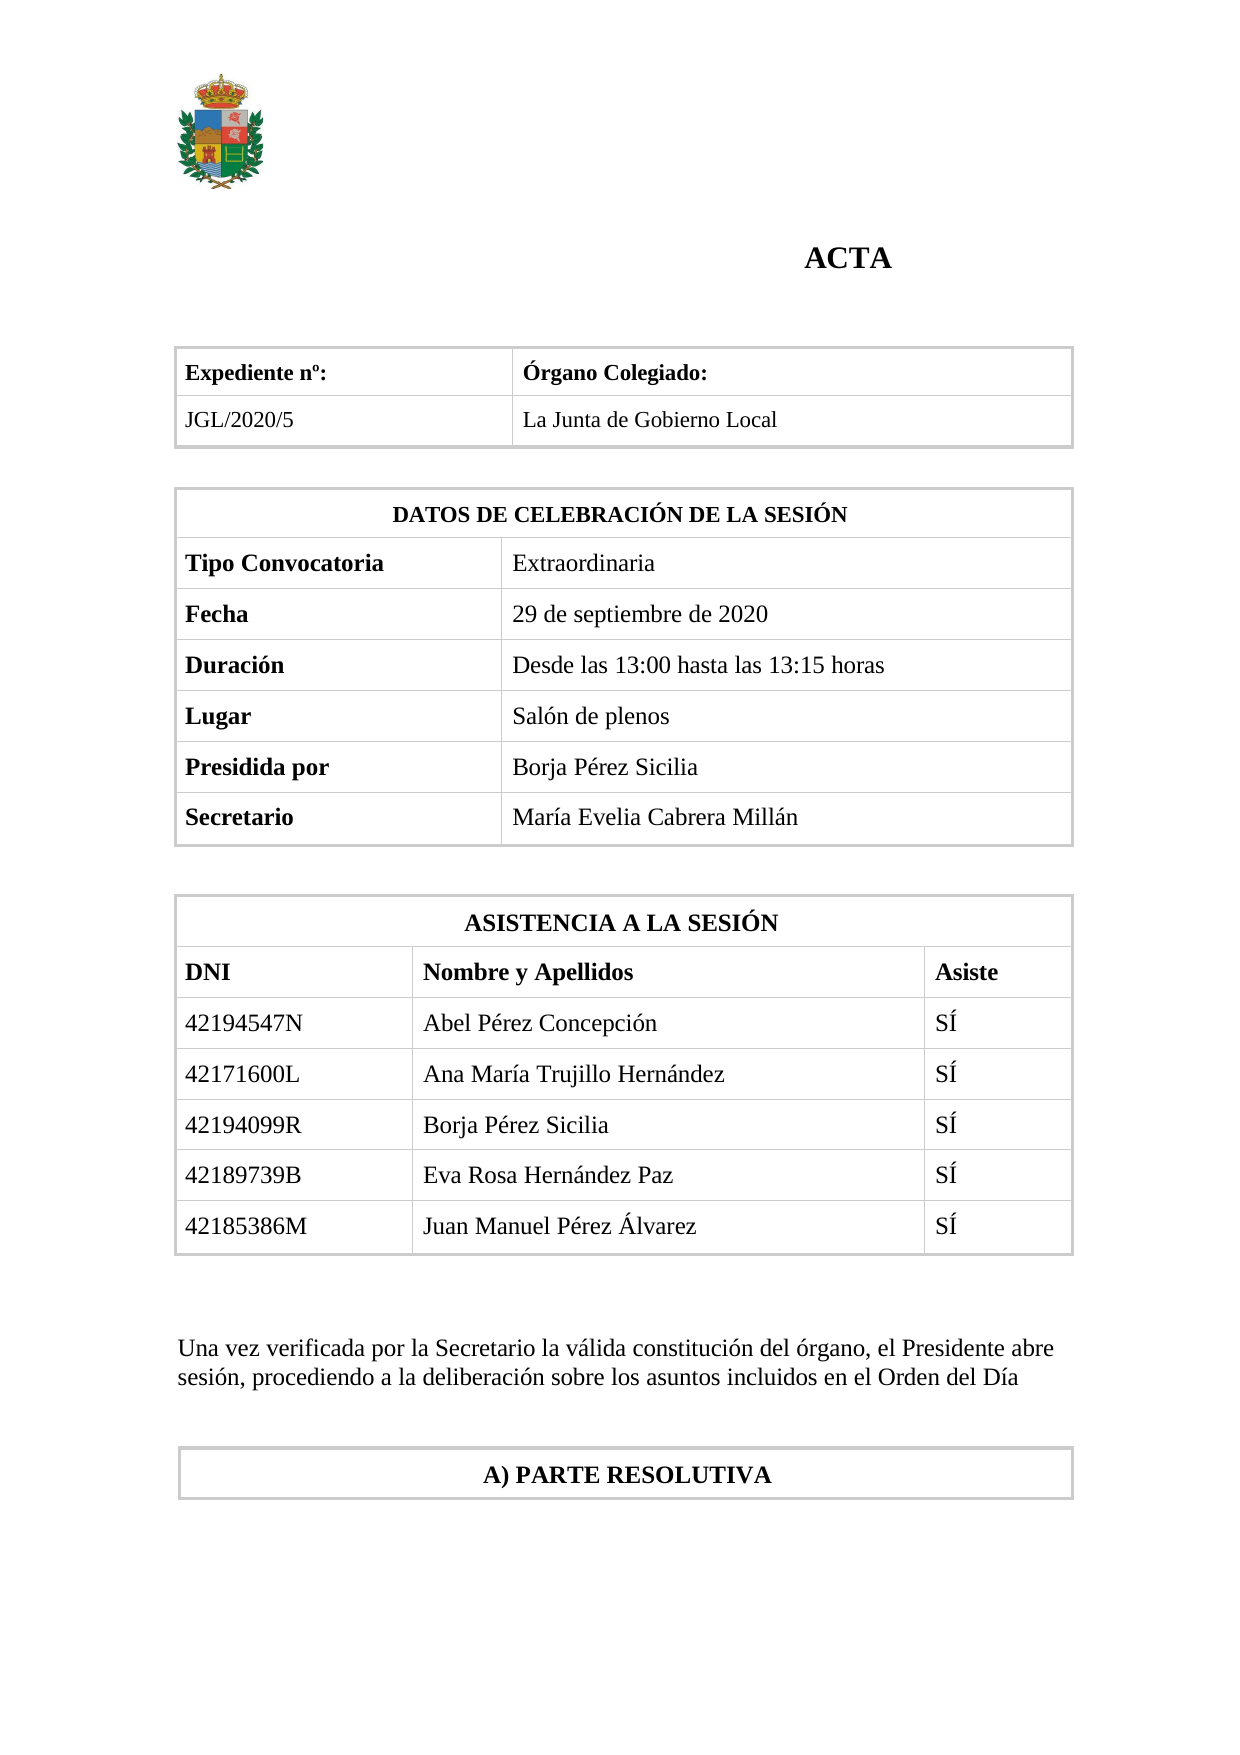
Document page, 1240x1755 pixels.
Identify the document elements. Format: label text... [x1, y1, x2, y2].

table_header Órgano Colegiado: [513, 349, 1071, 395]
table_cell 42171600L [177, 1049, 412, 1098]
table_cell La Junta de Gobierno Local [513, 396, 1071, 445]
table_cell María Evelia Cabrera Millán [502, 793, 1071, 844]
table_cell 42189739B [177, 1150, 412, 1200]
subtitle Una vez verificada por la Secretario la válida constitución del órgano, el Presidente abre sesión, procediendo a la deliberación sobre los asuntos incluidos en el Orden del Día [177, 1333, 1062, 1391]
table_cell Juan Manuel Pérez Álvarez [413, 1201, 924, 1252]
table_cell SÍ [925, 1201, 1071, 1252]
table_cell Secretario [177, 793, 501, 844]
table_header Expediente nº: [177, 349, 512, 395]
table_cell Extraordinaria [502, 538, 1071, 588]
table_cell Borja Pérez Sicilia [413, 1100, 924, 1149]
table_header DATOS DE CELEBRACIÓN DE LA SESIÓN [177, 490, 1071, 537]
table_cell Presidida por [177, 742, 501, 791]
table_cell JGL/2020/5 [177, 396, 512, 445]
text ACTA [636, 239, 1061, 276]
table_cell Lugar [177, 691, 501, 741]
table_cell SÍ [925, 1100, 1071, 1149]
text A) PARTE RESOLUTIVA [483, 1461, 1071, 1489]
table_cell Asiste [925, 947, 1071, 997]
table_cell Borja Pérez Sicilia [502, 742, 1071, 791]
table_cell 42194547N [177, 998, 412, 1048]
table_cell 42185386M [177, 1201, 412, 1252]
table_cell SÍ [925, 998, 1071, 1048]
table_cell Desde las 13:00 hasta las 13:15 horas [502, 640, 1071, 690]
table_cell SÍ [925, 1049, 1071, 1098]
table_cell Tipo Convocatoria [177, 538, 501, 588]
table_header ASISTENCIA A LA SESIÓN [177, 897, 1071, 946]
table_cell SÍ [925, 1150, 1071, 1200]
table_cell Abel Pérez Concepción [413, 998, 924, 1048]
table_cell 42194099R [177, 1100, 412, 1149]
table_cell Salón de plenos [502, 691, 1071, 741]
table_cell Fecha [177, 589, 501, 639]
table_cell Ana María Trujillo Hernández [413, 1049, 924, 1098]
table_cell 29 de septiembre de 2020 [502, 589, 1071, 639]
table_cell DNI [177, 947, 412, 997]
table_cell Duración [177, 640, 501, 690]
table_cell Nombre y Apellidos [413, 947, 924, 997]
table_cell Eva Rosa Hernández Paz [413, 1150, 924, 1200]
